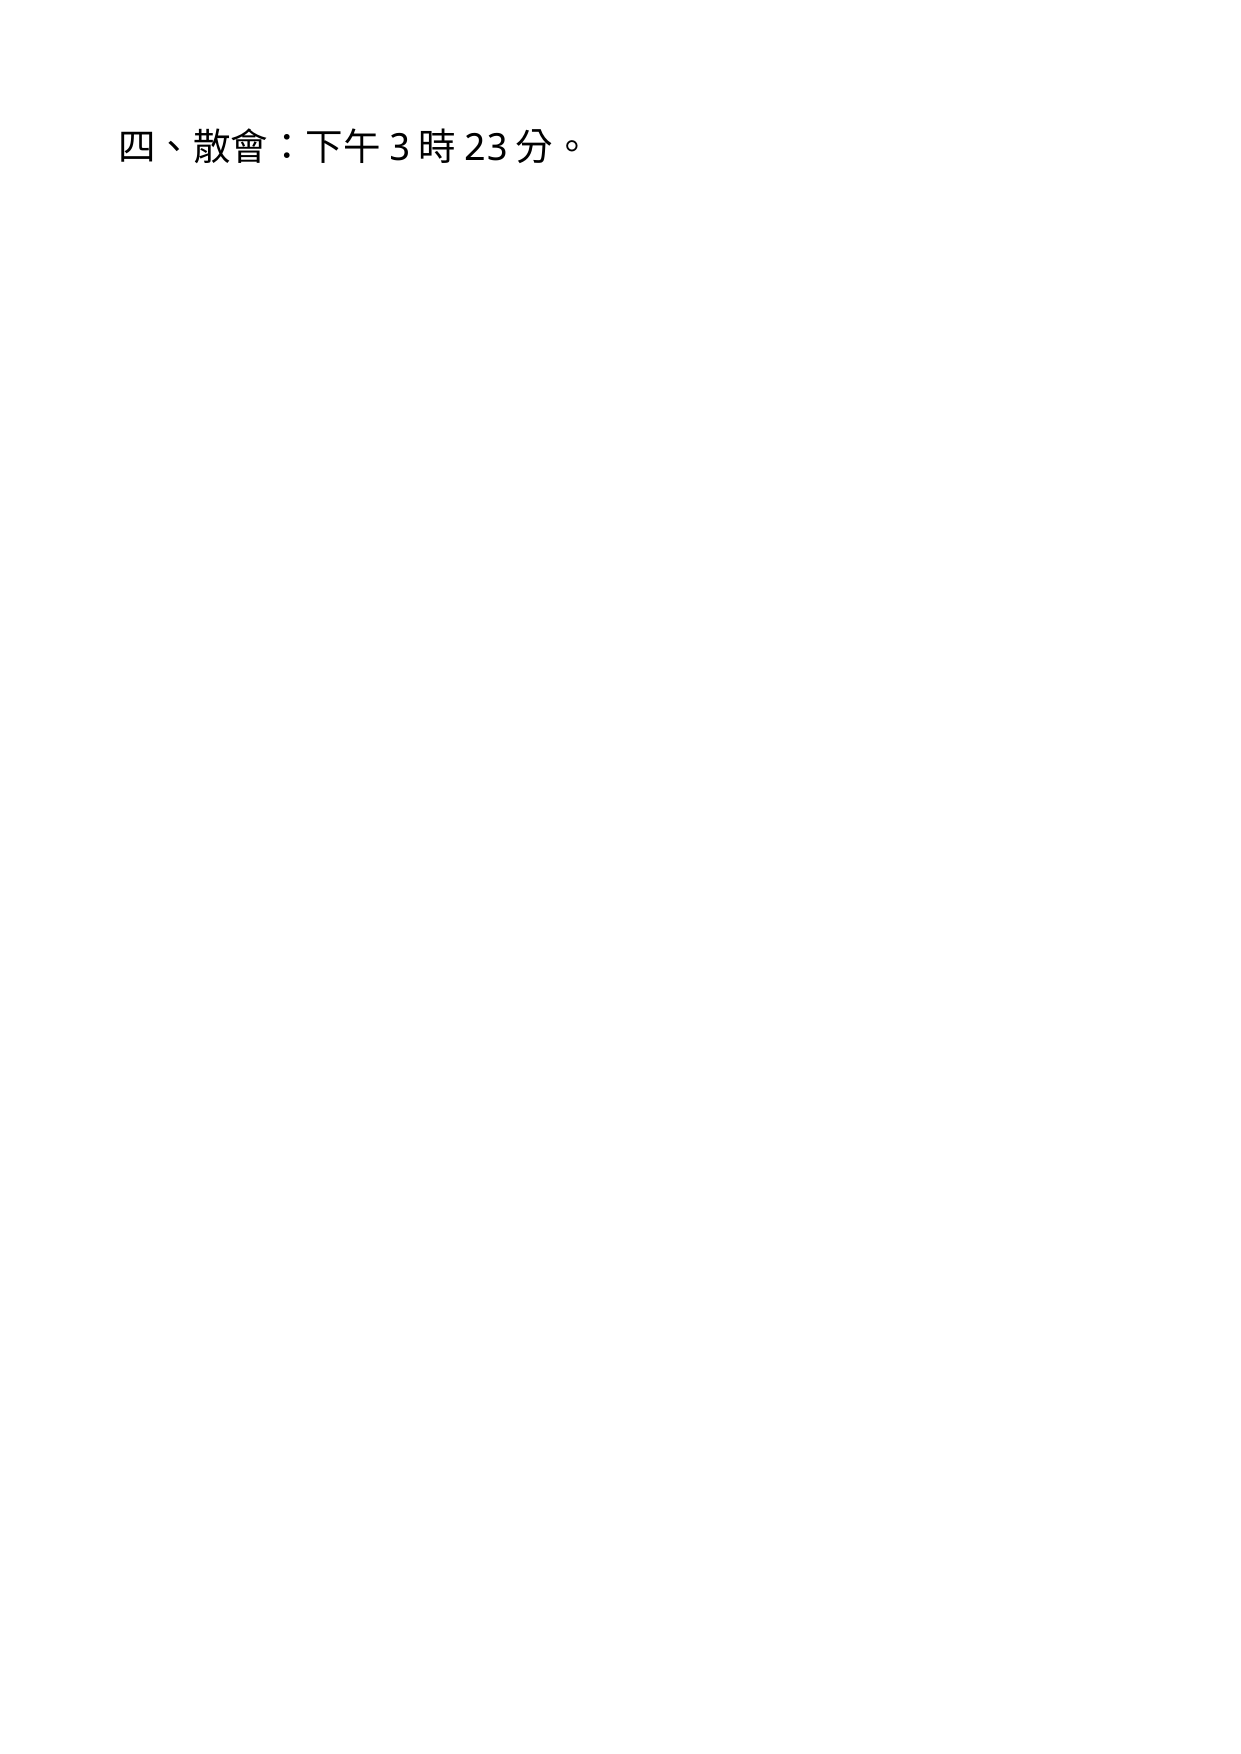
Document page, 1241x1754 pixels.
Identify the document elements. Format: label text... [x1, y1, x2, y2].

text 四、散會：下午3時23分。 [118, 103, 1137, 165]
